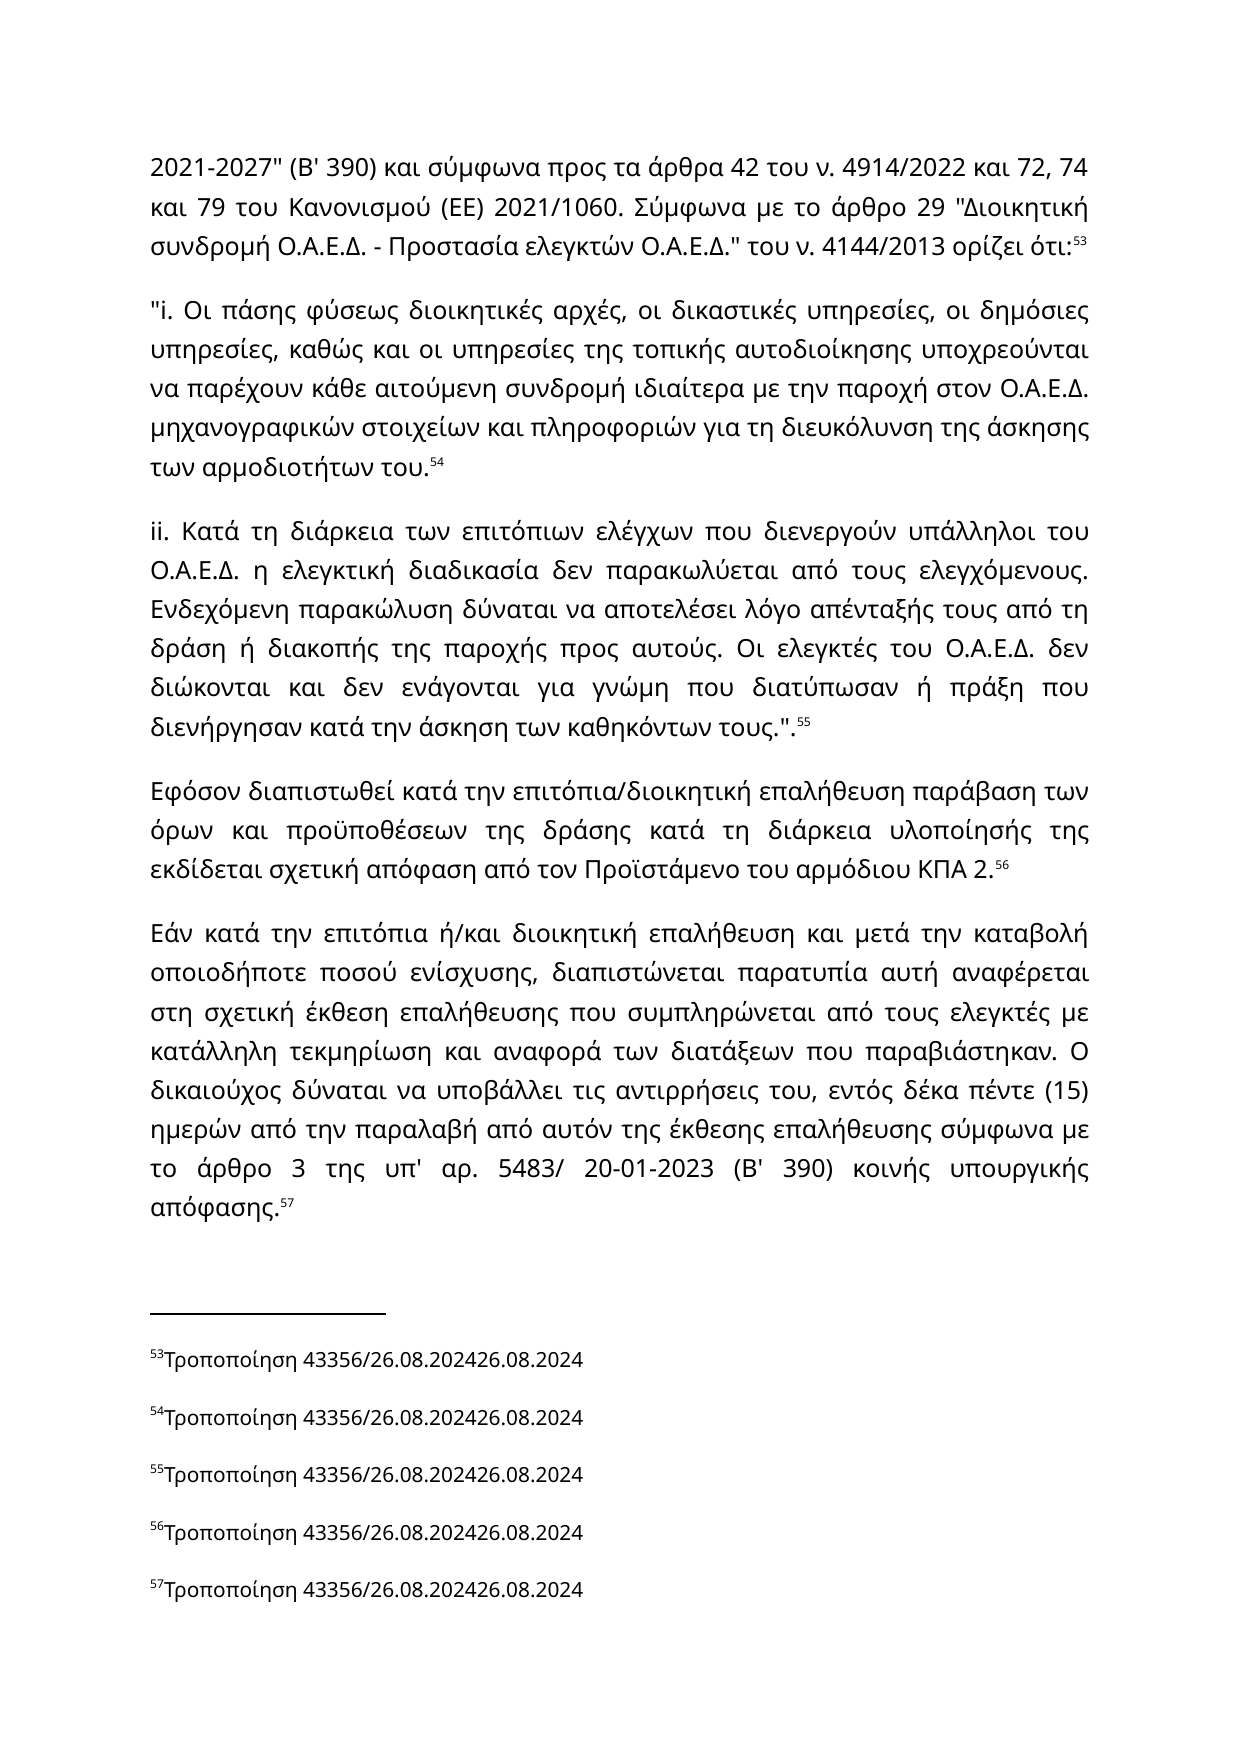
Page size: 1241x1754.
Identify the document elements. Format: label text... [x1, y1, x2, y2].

text Εάν κατά την επιτόπια ή/και διοικητική επαλήθευση και μετά την καταβολή οποιοδήποτε ποσού ενίσχυσης, διαπιστώνεται παρατυπία αυτή αναφέρεται στη σχετική έκθεση επαλήθευσης που συμπληρώνεται από τους ελεγκτές με κατάλληλη τεκμηρίωση και αναφορά των διατάξεων που παραβιάστηκαν. Ο δικαιούχος δύναται να υποβάλλει τις αντιρρήσεις του, εντός δέκα πέντε (15) ημερών από την παραλαβή από αυτόν της έκθεσης επαλήθευσης σύμφωνα με το άρθρο 3 της υπ' αρ. 5483/ 20-01-2023 (Β' 390) κοινής υπουργικής απόφασης. [150, 916, 1090, 1224]
text "i. Οι πάσης φύσεως διοικητικές αρχές, οι δικαστικές υπηρεσίες, οι δημόσιες υπηρεσίες, καθώς και οι υπηρεσίες της τοπικής αυτοδιοίκησης υποχρεούνται να παρέχουν κάθε αιτούμενη συνδρομή ιδιαίτερα με την παροχή στον Ο.Α.Ε.Δ. μηχανογραφικών στοιχείων και πληροφοριών για τη διευκόλυνση της άσκησης των αρμοδιοτήτων του. [150, 292, 1090, 483]
text Τροποποίηση 43356/26.08.202426.08.2024 [150, 1345, 1090, 1373]
text Εφόσον διαπιστωθεί κατά την επιτόπια/διοικητική επαλήθευση παράβαση των όρων και προϋποθέσεων της δράσης κατά τη διάρκεια υλοποίησής της εκδίδεται σχετική απόφαση από τον Προϊστάμενο του αρμόδιου ΚΠΑ 2. [150, 773, 1090, 886]
text Τροποποίηση 43356/26.08.202426.08.2024 [150, 1576, 1090, 1604]
text Τροποποίηση 43356/26.08.202426.08.2024 [150, 1460, 1090, 1489]
text 2021-2027" (Β' 390) και σύμφωνα προς τα άρθρα 42 του ν. 4914/2022 και 72, 74 και 79 του Κανονισμού (ΕΕ) 2021/1060. Σύμφωνα με το άρθρο 29 "Διοικητική συνδρομή Ο.Α.Ε.Δ. - Προστασία ελεγκτών Ο.Α.Ε.Δ." του ν. 4144/2013 ορίζει ότι: [150, 150, 1090, 262]
text Τροποποίηση 43356/26.08.202426.08.2024 [150, 1403, 1090, 1431]
text Τροποποίηση 43356/26.08.202426.08.2024 [150, 1518, 1090, 1546]
text ii. Κατά τη διάρκεια των επιτόπιων ελέγχων που διενεργούν υπάλληλοι του Ο.Α.Ε.Δ. η ελεγκτική διαδικασία δεν παρακωλύεται από τους ελεγχόμενους. Ενδεχόμενη παρακώλυση δύναται να αποτελέσει λόγο απένταξής τους από τη δράση ή διακοπής της παροχής προς αυτούς. Οι ελεγκτές του Ο.Α.Ε.Δ. δεν διώκονται και δεν ενάγονται για γνώμη που διατύπωσαν ή πράξη που διενήργησαν κατά την άσκηση των καθηκόντων τους.". [150, 513, 1090, 743]
